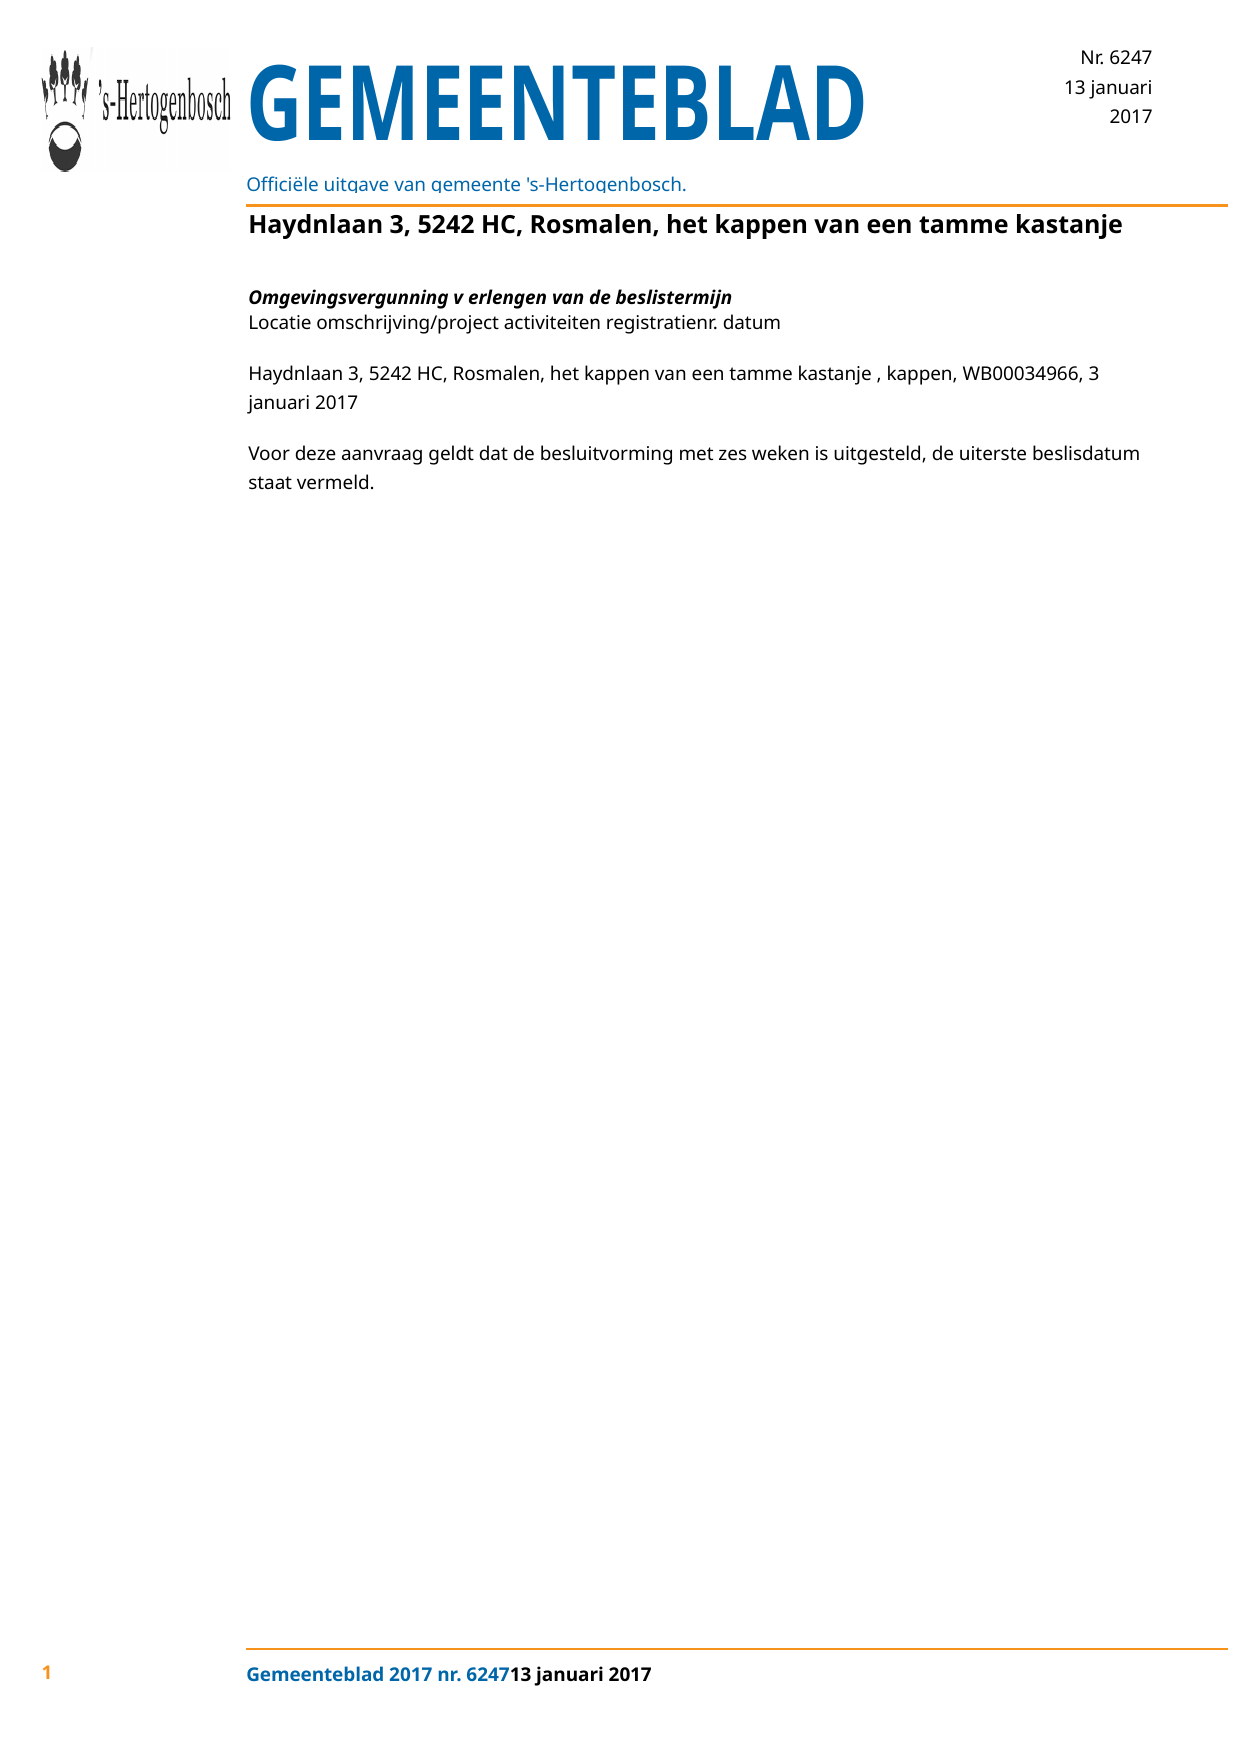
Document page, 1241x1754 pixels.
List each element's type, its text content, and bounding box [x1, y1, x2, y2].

text Haydnlaan 3, 5242 HC, Rosmalen, het kappen van een tamme kastanje [248, 207, 1152, 241]
text Haydnlaan 3, 5242 HC, Rosmalen, het kappen van een tamme kastanje , kappen, WB00034966, 3 januari 2017 [248, 360, 1152, 415]
picture [41, 47, 231, 172]
text Voor deze aanvraag geldt dat de besluitvorming met zes weken is uitgesteld, de uiterste beslisdatum staat vermeld. [248, 440, 1152, 495]
text Omgevingsvergunning v erlengen van de beslistermijn [248, 284, 1152, 309]
text Locatie omschrijving/project activiteiten registratienr. datum [248, 309, 1152, 335]
